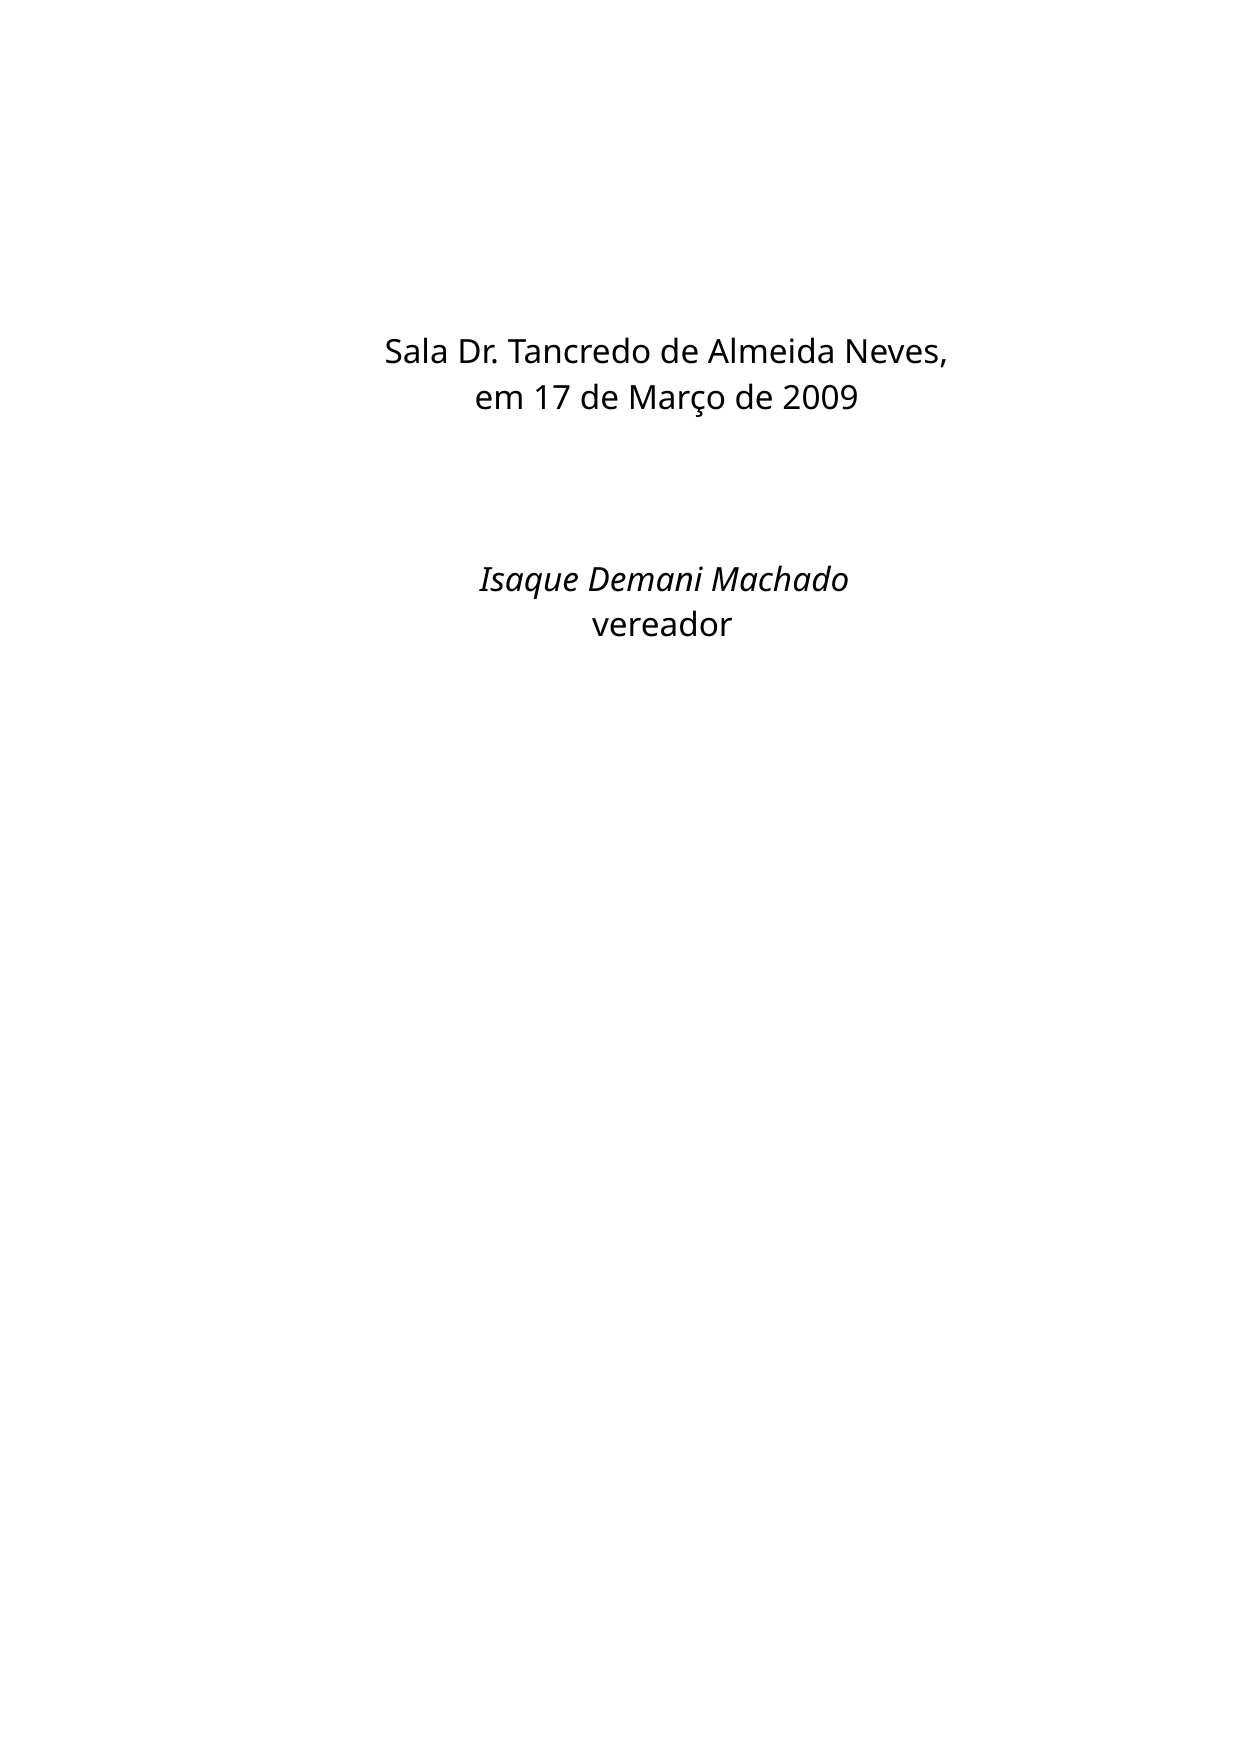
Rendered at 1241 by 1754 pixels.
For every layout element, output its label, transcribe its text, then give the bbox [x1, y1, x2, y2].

text Isaque Demani Machado [211, 555, 1122, 601]
text Sala Dr. Tancredo de Almeida Neves, [211, 328, 1122, 374]
text vereador [211, 601, 1122, 646]
text em 17 de Março de 2009 [211, 374, 1122, 419]
